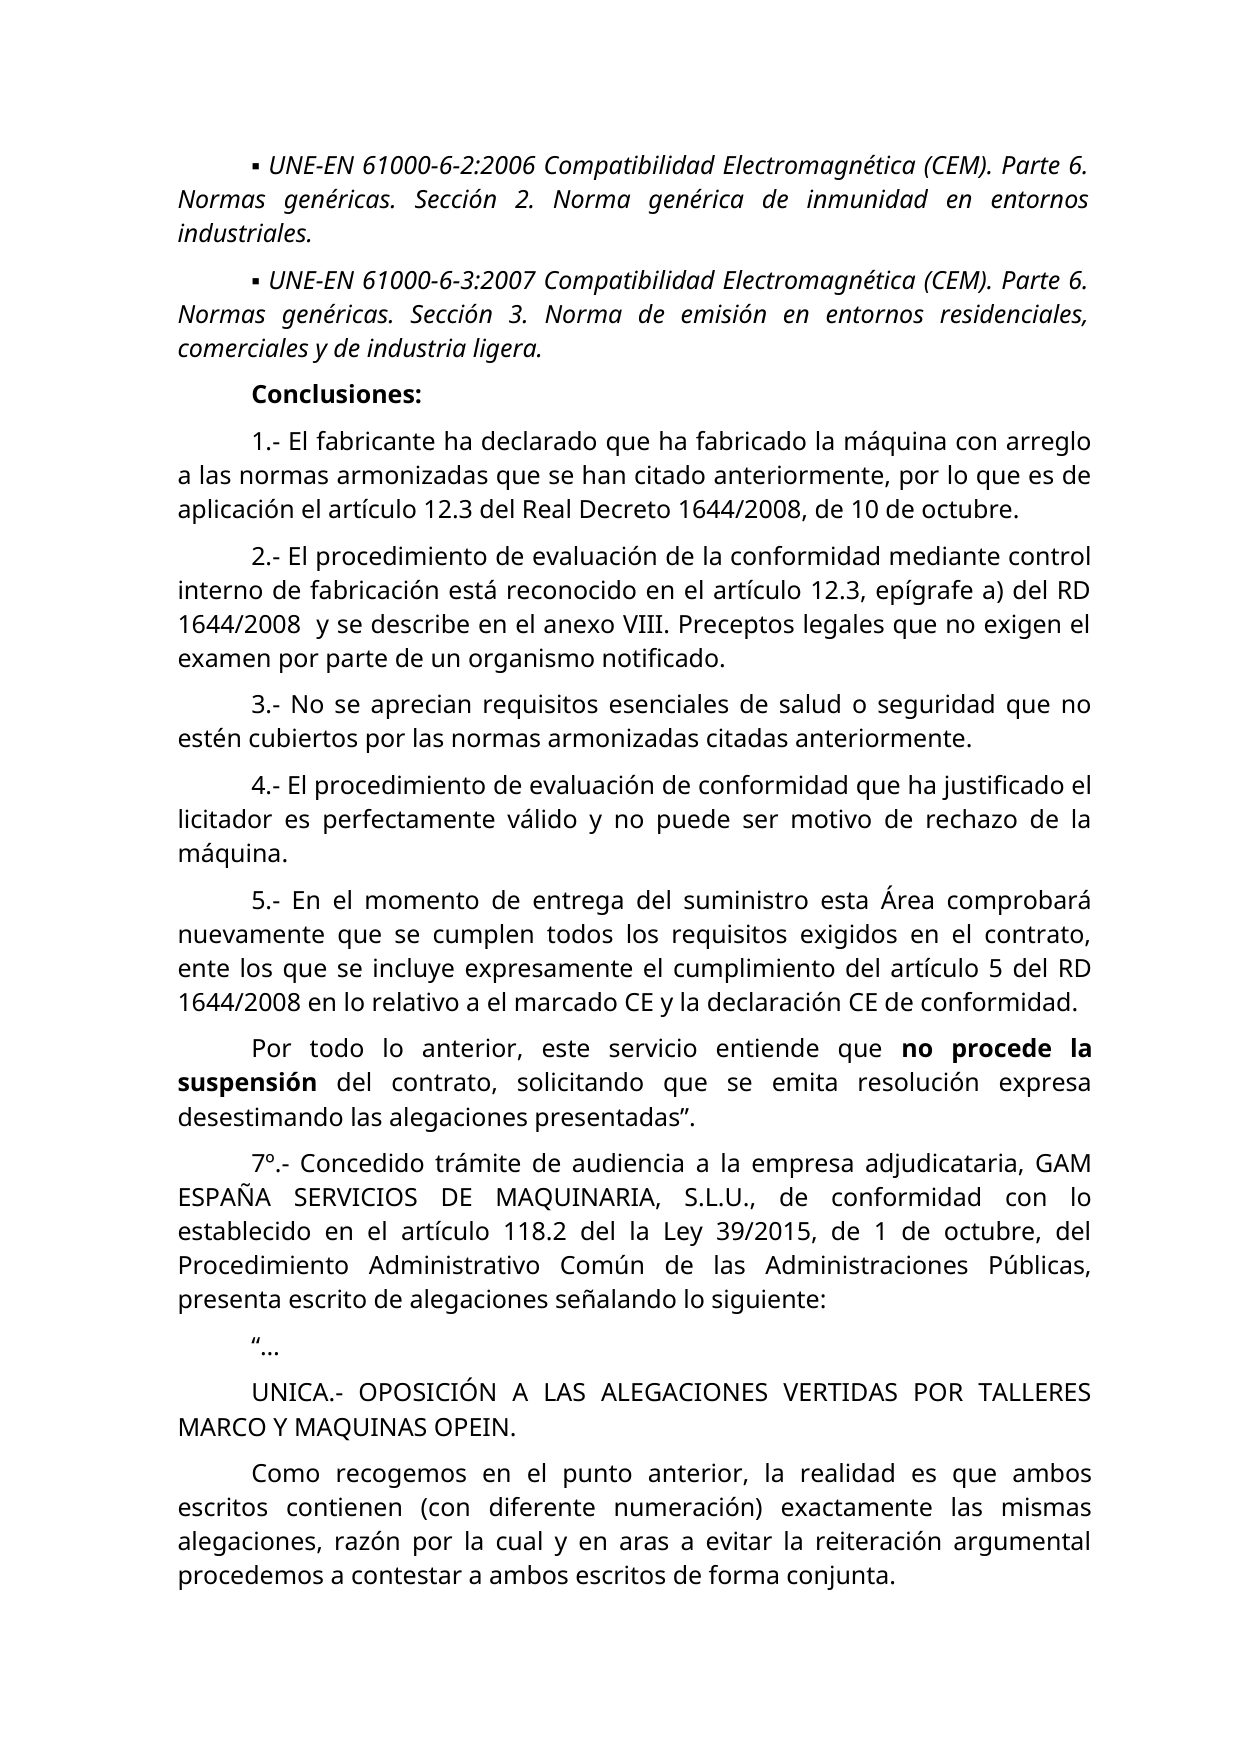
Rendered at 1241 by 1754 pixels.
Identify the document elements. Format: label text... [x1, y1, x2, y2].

text 2.- El procedimiento de evaluación de la conformidad mediante control interno de fabricación está reconocido en el artículo 12.3, epígrafe a) del RD 1644/2008 y se describe en el anexo VIII. Preceptos legales que no exigen el examen por parte de un organismo notificado. [177, 538, 1093, 674]
text 3.- No se aprecian requisitos esenciales de salud o seguridad que no estén cubiertos por las normas armonizadas citadas anteriormente. [177, 687, 1093, 755]
text Conclusiones: [177, 377, 1093, 411]
text Como recogemos en el punto anterior, la realidad es que ambos escritos contienen (con diferente numeración) exactamente las mismas alegaciones, razón por la cual y en aras a evitar la reiteración argumental procedemos a contestar a ambos escritos de forma conjunta. [177, 1456, 1093, 1592]
text 4.- El procedimiento de evaluación de conformidad que ha justificado el licitador es perfectamente válido y no puede ser motivo de rechazo de la máquina. [177, 768, 1093, 870]
text 7º.- Concedido trámite de audiencia a la empresa adjudicataria, GAM ESPAÑA SERVICIOS DE MAQUINARIA, S.L.U., de conformidad con lo establecido en el artículo 118.2 del la Ley 39/2015, de 1 de octubre, del Procedimiento Administrativo Común de las Administraciones Públicas, presenta escrito de alegaciones señalando lo siguiente: [177, 1146, 1093, 1316]
text ▪ UNE-EN 61000-6-2:2006 Compatibilidad Electromagnética (CEM). Parte 6. Normas genéricas. Sección 2. Norma genérica de inmunidad en entornos industriales. [177, 148, 1093, 250]
text 1.- El fabricante ha declarado que ha fabricado la máquina con arreglo a las normas armonizadas que se han citado anteriormente, por lo que es de aplicación el artículo 12.3 del Real Decreto 1644/2008, de 10 de octubre. [177, 423, 1093, 526]
text UNICA.- OPOSICIÓN A LAS ALEGACIONES VERTIDAS POR TALLERES MARCO Y MAQUINAS OPEIN. [177, 1375, 1093, 1443]
text 5.- En el momento de entrega del suministro esta Área comprobará nuevamente que se cumplen todos los requisitos exigidos en el contrato, ente los que se incluye expresamente el cumplimiento del artículo 5 del RD 1644/2008 en lo relativo a el marcado CE y la declaración CE de conformidad. [177, 882, 1093, 1018]
text Por todo lo anterior, este servicio entiende que no procede la suspensión del contrato, solicitando que se emita resolución expresa desestimando las alegaciones presentadas”. [177, 1031, 1093, 1133]
text “… [177, 1328, 1093, 1363]
text ▪ UNE-EN 61000-6-3:2007 Compatibilidad Electromagnética (CEM). Parte 6. Normas genéricas. Sección 3. Norma de emisión en entornos residenciales, comerciales y de industria ligera. [177, 262, 1093, 364]
